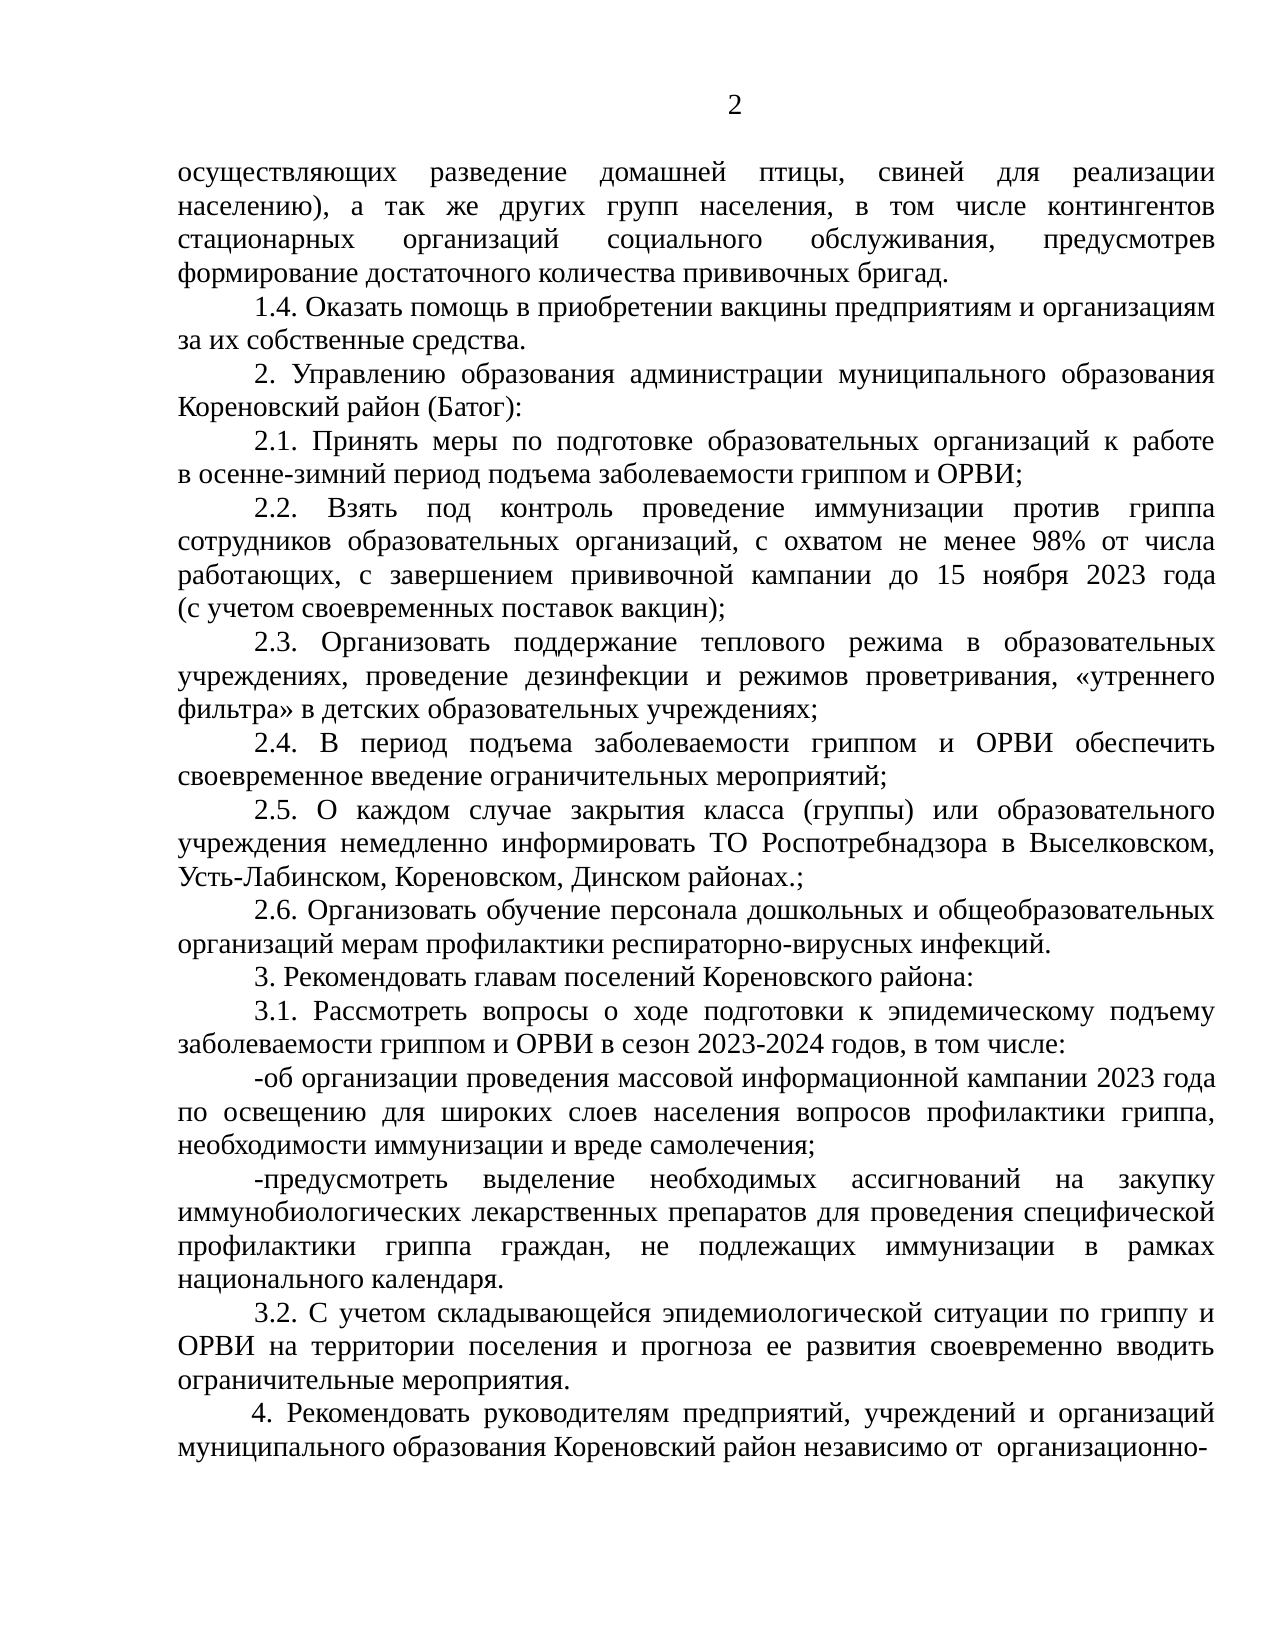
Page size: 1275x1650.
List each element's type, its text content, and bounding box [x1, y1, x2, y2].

text 2.1. Принять меры по подготовке образовательных организаций к работе в осенне-зимний период подъема заболеваемости гриппом и ОРВИ; [177, 423, 1216, 490]
text осуществляющих разведение домашней птицы, свиней для реализации населению), а так же других групп населения, в том числе контингентов стационарных организаций социального обслуживания, предусмотрев формирование достаточного количества прививочных бригад. [177, 154, 1216, 289]
text 2.2. Взять под контроль проведение иммунизации против гриппа сотрудников образовательных организаций, с охватом не менее 98% от числа работающих, с завершением прививочной кампании до 15 ноября 2023 года (с учетом своевременных поставок вакцин); [177, 490, 1216, 624]
text 2.3. Организовать поддержание теплового режима в образовательных учреждениях, проведение дезинфекции и режимов проветривания, «утреннего фильтра» в детских образовательных учреждениях; [177, 624, 1216, 725]
text 2.5. О каждом случае закрытия класса (группы) или образовательного учреждения немедленно информировать ТО Роспотребнадзора в Выселковском, Усть-Лабинском, Кореновском, Динском районах.; [177, 792, 1216, 892]
text 2 [177, 87, 1216, 121]
text -предусмотреть выделение необходимых ассигнований на закупку иммунобиологических лекарственных препаратов для проведения специфической профилактики гриппа граждан, не подлежащих иммунизации в рамках национального календаря. [177, 1161, 1216, 1295]
text 1.4. Оказать помощь в приобретении вакцины предприятиям и организациям за их собственные средства. [177, 289, 1216, 356]
text 3.1. Рассмотреть вопросы о ходе подготовки к эпидемическому подъему заболеваемости гриппом и ОРВИ в сезон 2023-2024 годов, в том числе: [177, 993, 1216, 1060]
text 4. Рекомендовать руководителям предприятий, учреждений и организаций муниципального образования Кореновский район независимо от организационно- [177, 1396, 1216, 1463]
text 2.6. Организовать обучение персонала дошкольных и общеобразовательных организаций мерам профилактики респираторно-вирусных инфекций. [177, 892, 1216, 959]
text 2.4. В период подъема заболеваемости гриппом и ОРВИ обеспечить своевременное введение ограничительных мероприятий; [177, 725, 1216, 792]
text -об организации проведения массовой информационной кампании 2023 года по освещению для широких слоев населения вопросов профилактики гриппа, необходимости иммунизации и вреде самолечения; [177, 1060, 1216, 1161]
text 2. Управлению образования администрации муниципального образования Кореновский район (Батог): [177, 356, 1216, 423]
text 3. Рекомендовать главам поселений Кореновского района: [177, 959, 1216, 993]
text 3.2. С учетом складывающейся эпидемиологической ситуации по гриппу и ОРВИ на территории поселения и прогноза ее развития своевременно вводить ограничительные мероприятия. [177, 1295, 1216, 1396]
